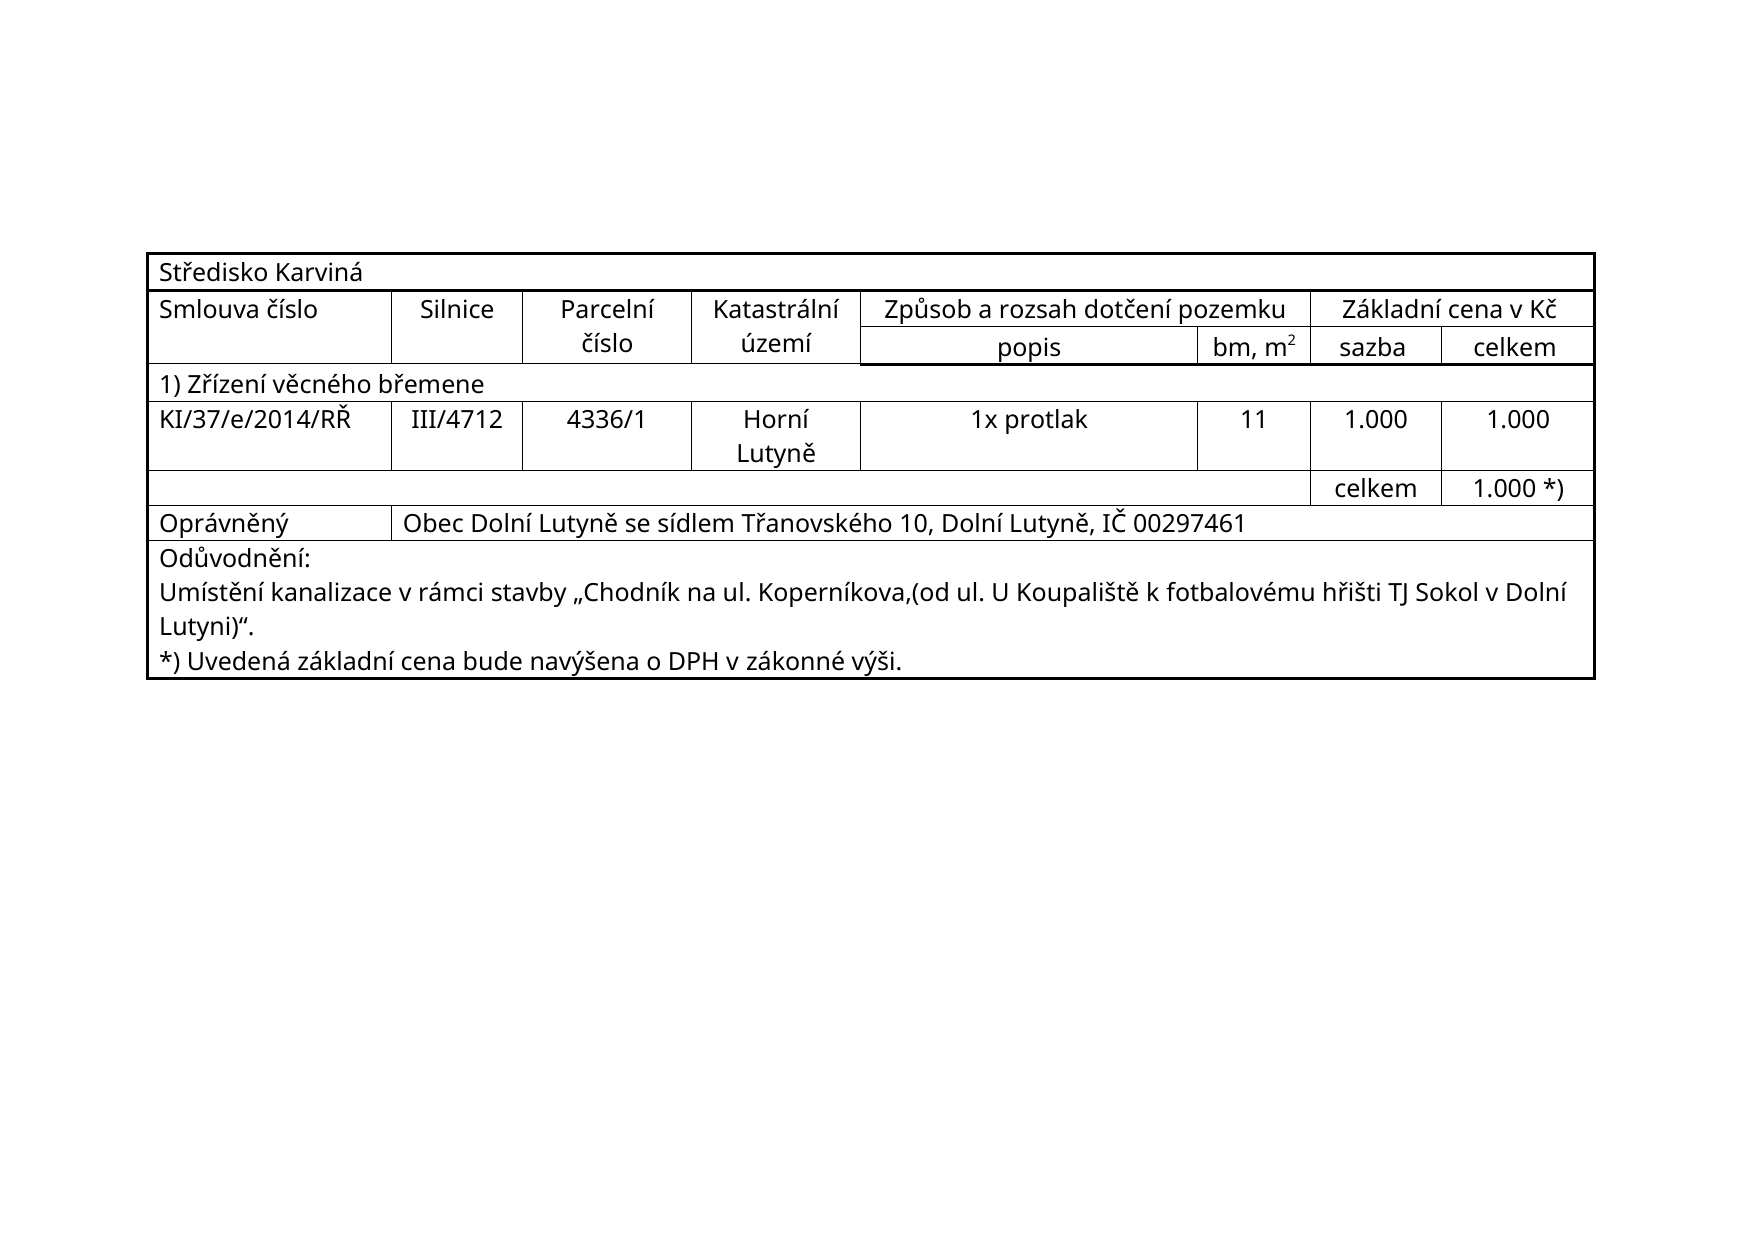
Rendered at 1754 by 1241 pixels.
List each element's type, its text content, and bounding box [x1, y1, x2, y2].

table_cell celkem [1311, 471, 1441, 505]
table_cell 1.000 [1442, 402, 1593, 470]
table_cell III/4712 [392, 402, 522, 470]
table_cell Základní cena v Kč [1311, 292, 1593, 326]
table_cell 1) Zřízení věcného břemene [149, 364, 1593, 401]
table_cell Katastrální území [692, 292, 860, 363]
table_cell sazba [1311, 327, 1441, 363]
table_cell Oprávněný [149, 506, 391, 540]
table_cell 1.000 *) [1442, 471, 1593, 505]
table_cell celkem [1442, 327, 1593, 363]
table_cell Způsob a rozsah dotčení pozemku [861, 292, 1310, 326]
table_cell bm, m2 [1198, 327, 1310, 363]
table_cell 4336/1 [523, 402, 691, 470]
table_cell 1.000 [1311, 402, 1441, 470]
table_cell Horní Lutyně [692, 402, 860, 470]
table_cell Odůvodnění: Umístění kanalizace v rámci stavby „Chodník na ul. Koperníkova,(od ul. U Koupaliště k fotbalovému hřišti TJ Sokol v Dolní Lutyni)“. *) Uvedená základní cena bude navýšena o DPH v zákonné výši. [149, 541, 1593, 677]
table_cell Silnice [392, 292, 522, 363]
table_header Středisko Karviná [149, 255, 1593, 289]
table_cell Obec Dolní Lutyně se sídlem Třanovského 10, Dolní Lutyně, IČ 00297461 [392, 506, 1593, 540]
table_cell KI/37/e/2014/RŘ [149, 402, 391, 470]
table_cell [149, 471, 1310, 505]
table_cell Smlouva číslo [149, 292, 391, 363]
table_cell popis [861, 327, 1197, 363]
table_cell Parcelní číslo [523, 292, 691, 363]
table_cell 11 [1198, 402, 1310, 470]
table_cell 1x protlak [861, 402, 1197, 470]
